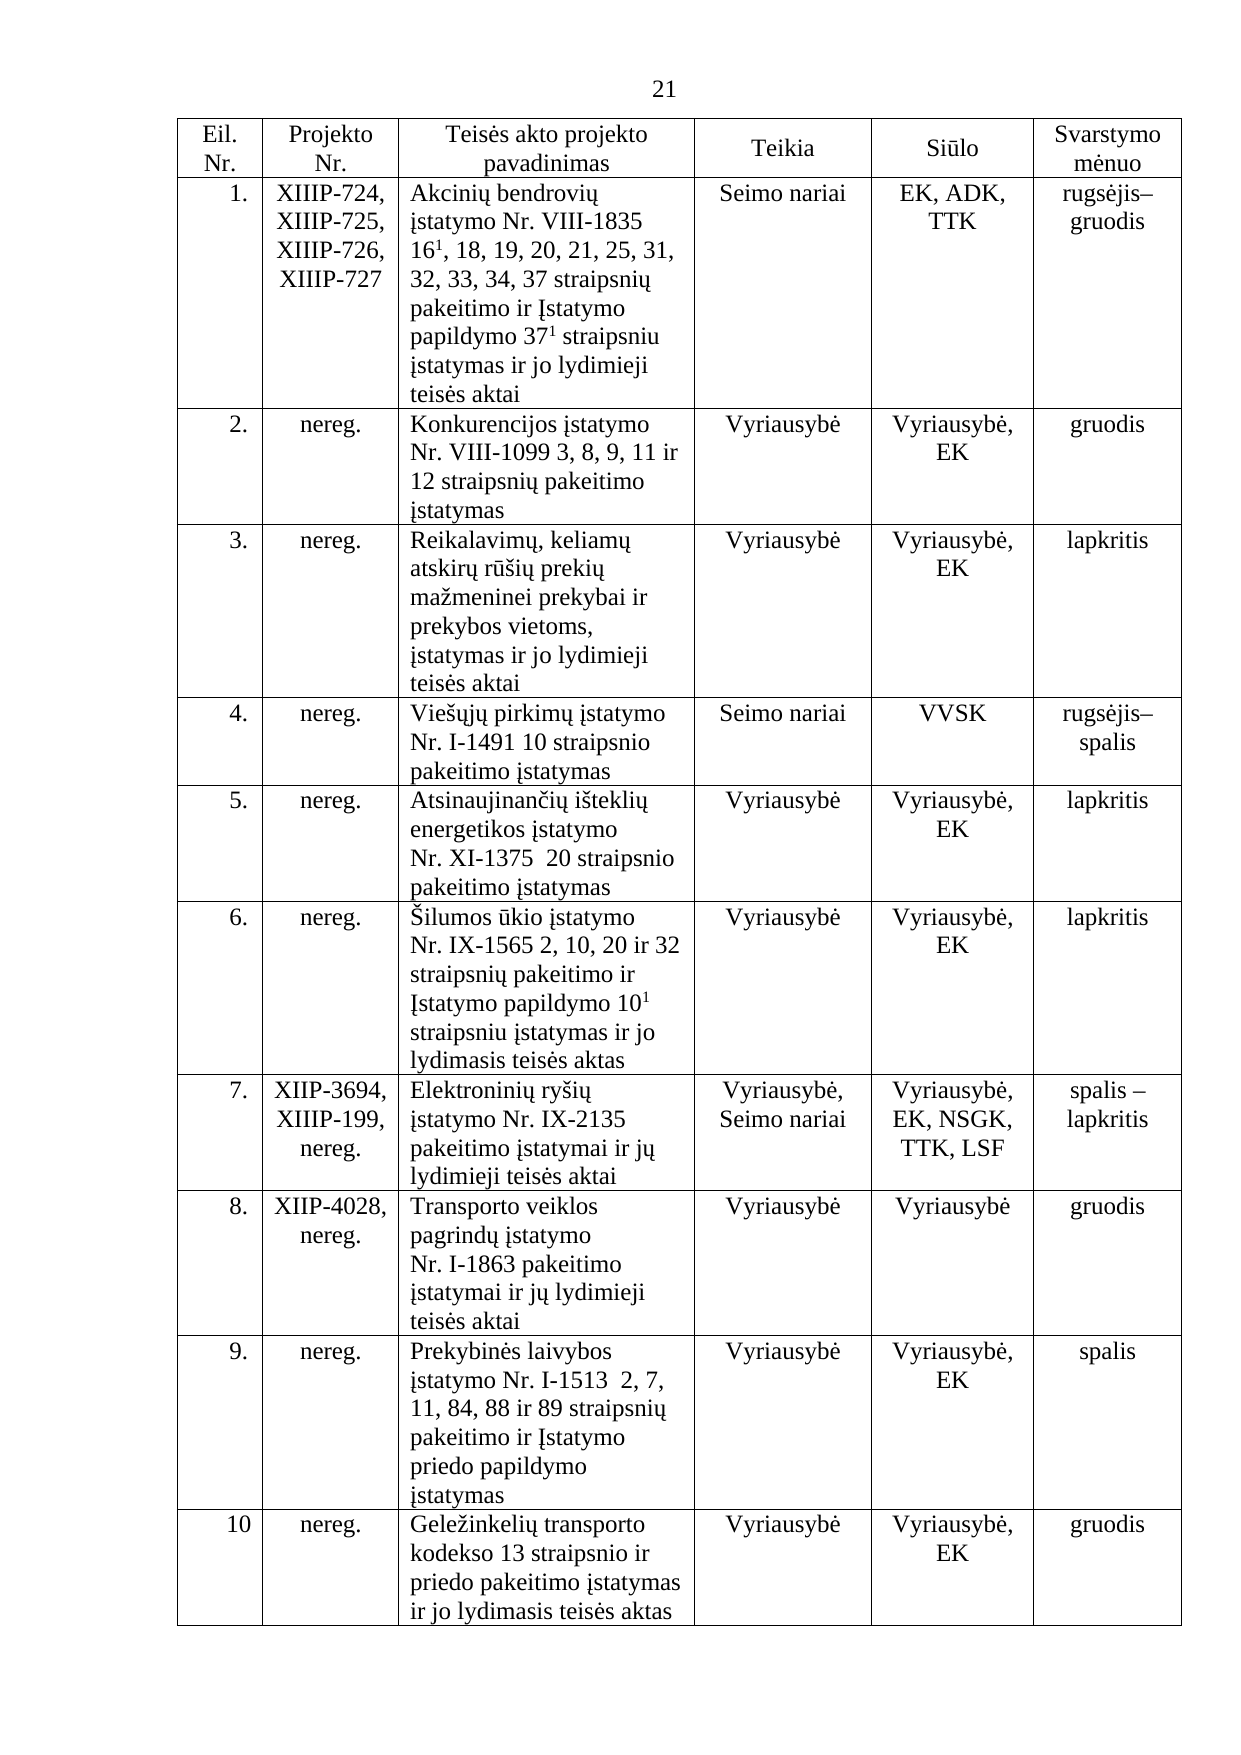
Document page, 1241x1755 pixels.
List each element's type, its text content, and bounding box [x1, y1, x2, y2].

table_cell XIIP-4028, nereg. [263, 1191, 398, 1335]
table_header Svarstymo mėnuo [1034, 119, 1181, 177]
table_cell Akcinių bendrovių įstatymo Nr. VIII-1835 161, 18, 19, 20, 21, 25, 31, 32, 33, 34, 37 straipsnių pakeitimo ir Įstatymo papildymo 371 straipsniu įstatymas ir jo lydimieji teisės aktai [399, 178, 694, 408]
table_cell Konkurencijos įstatymo Nr. VIII-1099 3, 8, 9, 11 ir 12 straipsnių pakeitimo įstatymas [399, 409, 694, 524]
table_cell lapkritis [1034, 525, 1181, 697]
table_cell Prekybinės laivybos įstatymo Nr. I-1513 2, 7, 11, 84, 88 ir 89 straipsnių pakeitimo ir Įstatymo priedo papildymo įstatymas [399, 1336, 694, 1508]
table_cell rugsėjis– gruodis [1034, 178, 1181, 408]
table_cell 9. [178, 1336, 262, 1508]
table_cell gruodis [1034, 1191, 1181, 1335]
table_cell Atsinaujinančių išteklių energetikos įstatymo Nr. XI-1375 20 straipsnio pakeitimo įstatymas [399, 786, 694, 901]
table_cell nereg. [263, 1336, 398, 1508]
table_header Siūlo [872, 119, 1033, 177]
table_cell Vyriausybė, EK [872, 409, 1033, 524]
table_header Teikia [695, 119, 871, 177]
table_cell gruodis [1034, 409, 1181, 524]
table_cell Vyriausybė, EK [872, 1510, 1033, 1624]
table_cell spalis [1034, 1336, 1181, 1508]
table_cell rugsėjis– spalis [1034, 698, 1181, 784]
table_cell Vyriausybė, EK [872, 525, 1033, 697]
table_cell Vyriausybė [872, 1191, 1033, 1335]
table_cell 5. [178, 786, 262, 901]
table_cell nereg. [263, 902, 398, 1074]
table_cell Seimo nariai [695, 178, 871, 408]
table_cell Vyriausybė [695, 1510, 871, 1624]
table_cell gruodis [1034, 1510, 1181, 1624]
table_cell Vyriausybė [695, 1336, 871, 1508]
table_cell EK, ADK, TTK [872, 178, 1033, 408]
table_cell Vyriausybė, EK [872, 902, 1033, 1074]
table_cell 1. [178, 178, 262, 408]
table_cell Vyriausybė, EK [872, 1336, 1033, 1508]
table_cell nereg. [263, 525, 398, 697]
table_cell Vyriausybė [695, 1191, 871, 1335]
table_cell Vyriausybė, Seimo nariai [695, 1075, 871, 1190]
table_cell nereg. [263, 409, 398, 524]
table_cell VVSK [872, 698, 1033, 784]
table_cell nereg. [263, 786, 398, 901]
table_cell Elektroninių ryšių įstatymo Nr. IX-2135 pakeitimo įstatymai ir jų lydimieji teisės aktai [399, 1075, 694, 1190]
table_cell lapkritis [1034, 902, 1181, 1074]
table_cell 8. [178, 1191, 262, 1335]
table_cell Vyriausybė [695, 525, 871, 697]
table_cell 2. [178, 409, 262, 524]
table_cell Vyriausybė [695, 902, 871, 1074]
table_header Projekto Nr. [263, 119, 398, 177]
table_cell Viešųjų pirkimų įstatymo Nr. I-1491 10 straipsnio pakeitimo įstatymas [399, 698, 694, 784]
table_cell 6. [178, 902, 262, 1074]
table_cell 7. [178, 1075, 262, 1190]
table_cell 3. [178, 525, 262, 697]
table_cell Seimo nariai [695, 698, 871, 784]
table_cell Reikalavimų, keliamų atskirų rūšių prekių mažmeninei prekybai ir prekybos vietoms, įstatymas ir jo lydimieji teisės aktai [399, 525, 694, 697]
table_cell Vyriausybė, EK [872, 786, 1033, 901]
table_cell Vyriausybė [695, 409, 871, 524]
table_cell lapkritis [1034, 786, 1181, 901]
table_header Eil. Nr. [178, 119, 262, 177]
table_header Teisės akto projekto pavadinimas [399, 119, 694, 177]
table_cell nereg. [263, 1510, 398, 1624]
table_cell nereg. [263, 698, 398, 784]
table_cell Vyriausybė [695, 786, 871, 901]
table_cell XIIP-3694, XIIIP-199, nereg. [263, 1075, 398, 1190]
table_cell Vyriausybė, EK, NSGK, TTK, LSF [872, 1075, 1033, 1190]
table_cell 4. [178, 698, 262, 784]
table_cell Geležinkelių transporto kodekso 13 straipsnio ir priedo pakeitimo įstatymas ir jo lydimasis teisės aktas [399, 1510, 694, 1624]
table_cell Transporto veiklos pagrindų įstatymo Nr. I-1863 pakeitimo įstatymai ir jų lydimieji teisės aktai [399, 1191, 694, 1335]
table_cell spalis – lapkritis [1034, 1075, 1181, 1190]
table_cell XIIIP-724, XIIIP-725, XIIIP-726, XIIIP-727 [263, 178, 398, 408]
table_cell Šilumos ūkio įstatymo Nr. IX-1565 2, 10, 20 ir 32 straipsnių pakeitimo ir Įstatymo papildymo 101 straipsniu įstatymas ir jo lydimasis teisės aktas [399, 902, 694, 1074]
table_cell 10. [178, 1510, 262, 1624]
